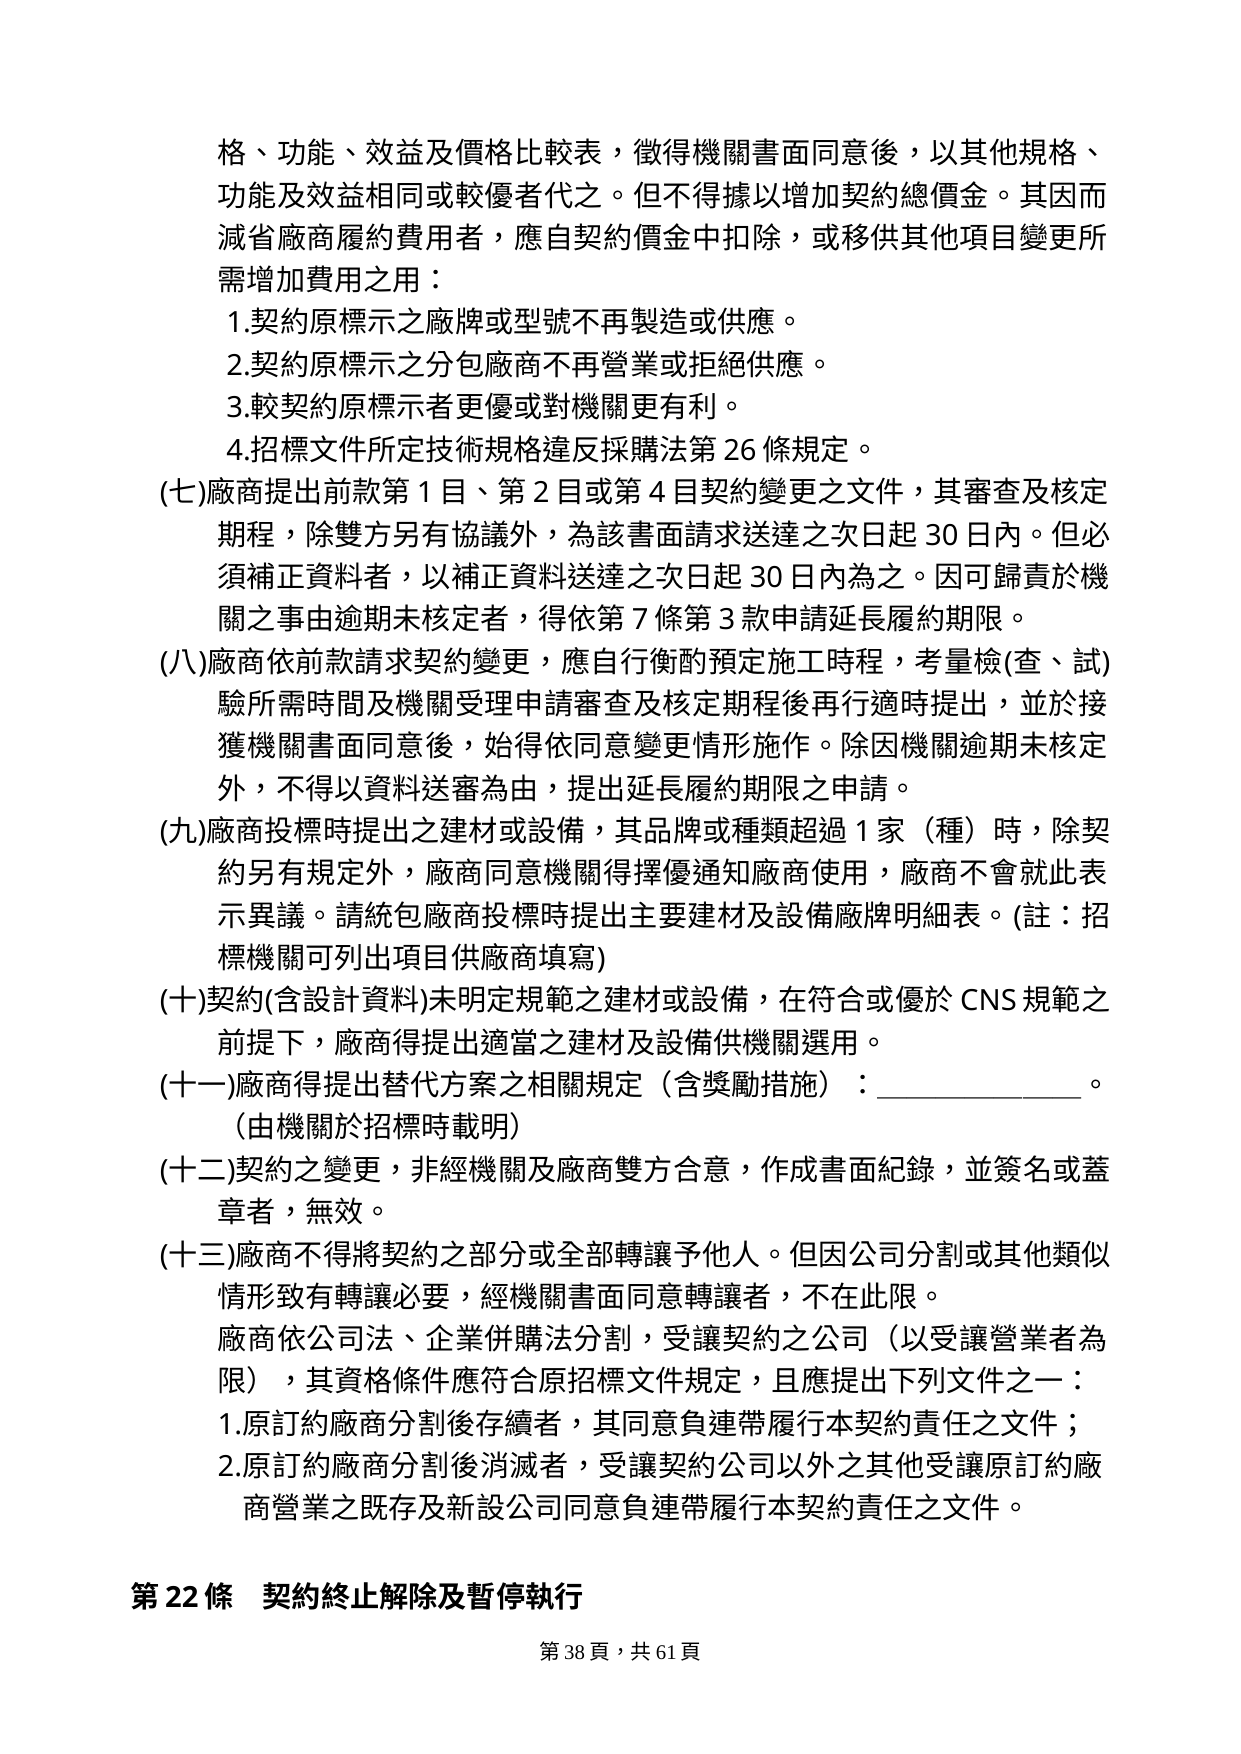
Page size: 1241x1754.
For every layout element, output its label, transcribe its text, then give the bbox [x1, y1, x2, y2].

text (十二)契約之變更，非經機關及廠商雙方合意，作成書面紀錄，並簽名或蓋章者，無效。 [159, 1146, 1110, 1231]
text 2.契約原標示之分包廠商不再營業或拒絕供應。 [226, 341, 1104, 384]
text (九)廠商投標時提出之建材或設備，其品牌或種類超過1家（種）時，除契約另有規定外，廠商同意機關得擇優通知廠商使用，廠商不會就此表示異議。請統包廠商投標時提出主要建材及設備廠牌明細表。(註：招標機關可列出項目供廠商填寫) [159, 807, 1110, 977]
text (七)廠商提出前款第1目、第2目或第4目契約變更之文件，其審查及核定期程，除雙方另有協議外，為該書面請求送達之次日起30日內。但必須補正資料者，以補正資料送達之次日起30日內為之。因可歸責於機關之事由逾期未核定者，得依第7條第3款申請延長履約期限。 [159, 469, 1110, 638]
text (十三)廠商不得將契約之部分或全部轉讓予他人。但因公司分割或其他類似情形致有轉讓必要，經機關書面同意轉讓者，不在此限。 [159, 1231, 1110, 1316]
text (十)契約(含設計資料)未明定規範之建材或設備，在符合或優於CNS規範之前提下，廠商得提出適當之建材及設備供機關選用。 [159, 977, 1110, 1062]
text 4.招標文件所定技術規格違反採購法第26條規定。 [226, 426, 1104, 469]
text 第22條 契約終止解除及暫停執行 [130, 1573, 1110, 1616]
text (八)廠商依前款請求契約變更，應自行衡酌預定施工時程，考量檢(查、試)驗所需時間及機關受理申請審查及核定期程後再行適時提出，並於接獲機關書面同意後，始得依同意變更情形施作。除因機關逾期未核定外，不得以資料送審為由，提出延長履約期限之申請。 [159, 638, 1110, 807]
text 格、功能、效益及價格比較表，徵得機關書面同意後，以其他規格、功能及效益相同或較優者代之。但不得據以增加契約總價金。其因而減省廠商履約費用者，應自契約價金中扣除，或移供其他項目變更所需增加費用之用： [159, 130, 1110, 299]
text 1.契約原標示之廠牌或型號不再製造或供應。 [226, 299, 1104, 341]
text 2.原訂約廠商分割後消滅者，受讓契約公司以外之其他受讓原訂約廠商營業之既存及新設公司同意負連帶履行本契約責任之文件。 [217, 1443, 1104, 1527]
text 1.原訂約廠商分割後存續者，其同意負連帶履行本契約責任之文件； [217, 1400, 1104, 1443]
text (十一)廠商得提出替代方案之相關規定（含獎勵措施）：＿＿＿＿＿＿＿。（由機關於招標時載明） [159, 1062, 1110, 1146]
text 3.較契約原標示者更優或對機關更有利。 [226, 384, 1104, 426]
text 廠商依公司法、企業併購法分割，受讓契約之公司（以受讓營業者為限），其資格條件應符合原招標文件規定，且應提出下列文件之一： [217, 1316, 1110, 1400]
